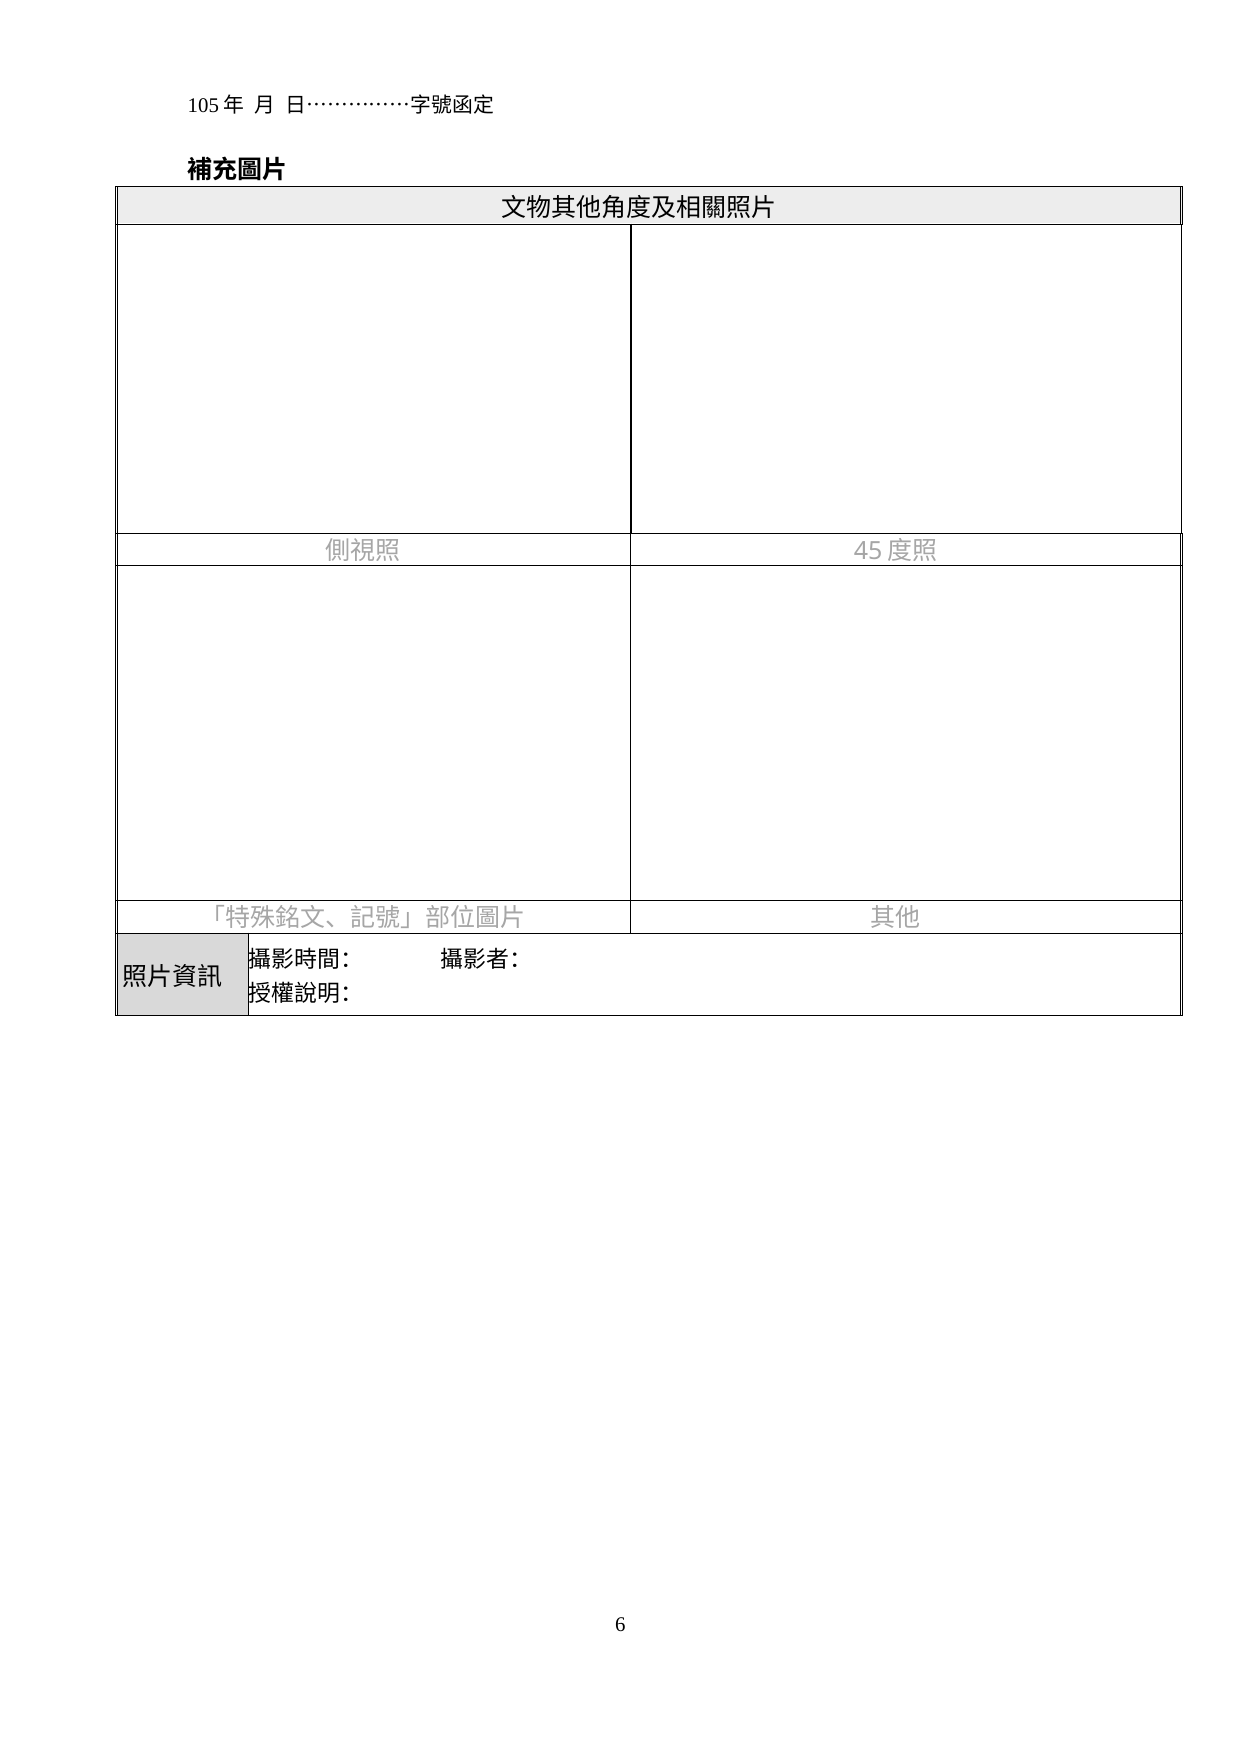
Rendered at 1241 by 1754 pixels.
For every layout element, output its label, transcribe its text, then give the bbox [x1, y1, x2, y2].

table_cell 「特殊銘文、記號」部位圖片 [118, 901, 630, 933]
table_cell [118, 566, 630, 900]
table_cell [118, 225, 630, 533]
table_cell 側視照 [118, 534, 630, 565]
table_cell 45度照 [631, 534, 1180, 565]
table_cell 照片資訊 [118, 934, 248, 1015]
table_cell 其他 [631, 901, 1180, 933]
text 補充圖片 [187, 150, 1073, 186]
table_header 文物其他角度及相關照片 [118, 187, 1180, 223]
table_cell [632, 225, 1181, 533]
table_cell 攝影時間： 攝影者： 授權說明： [249, 934, 1180, 1015]
table_cell [631, 566, 1180, 900]
